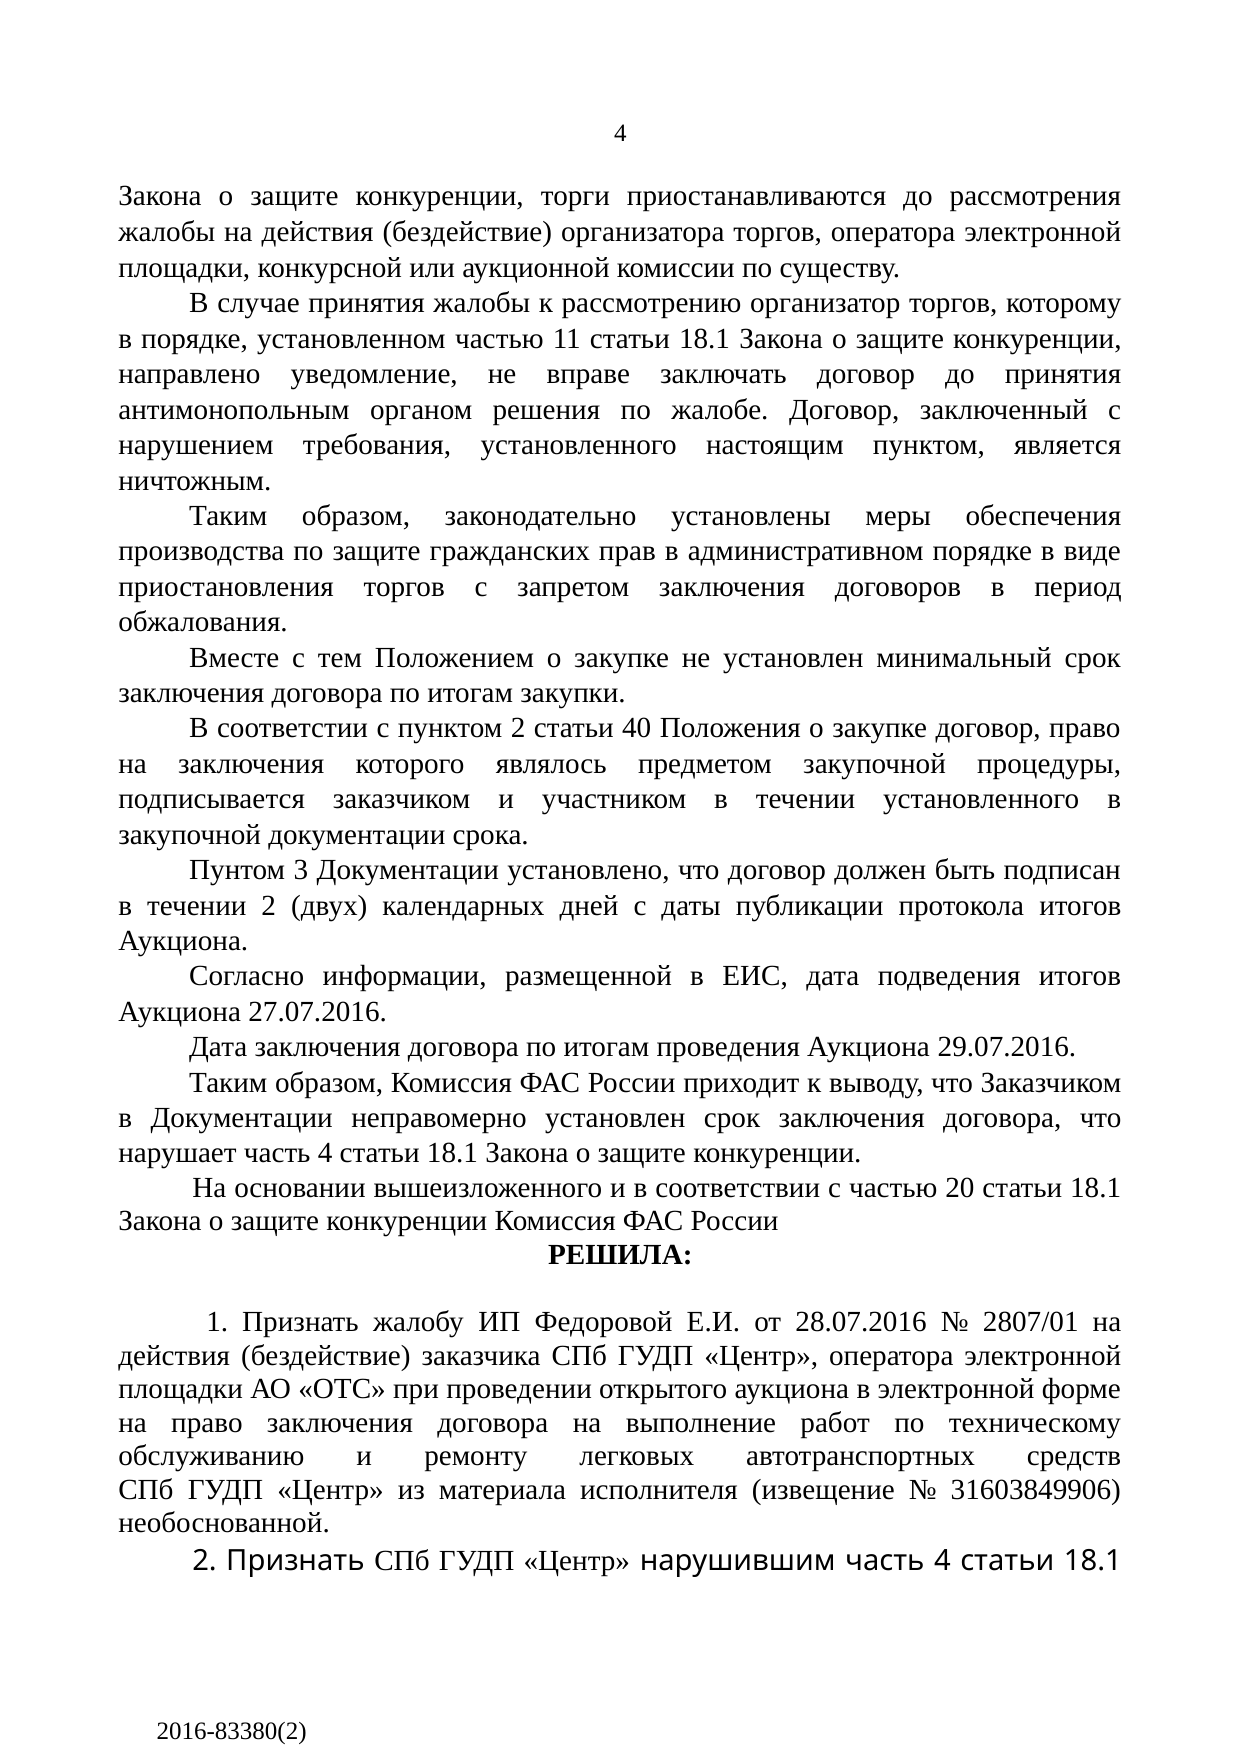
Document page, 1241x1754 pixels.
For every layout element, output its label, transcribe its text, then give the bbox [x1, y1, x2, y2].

text Таким образом, Комиссия ФАС России приходит к выводу, что Заказчиком в Документации неправомерно установлен срок заключения договора, что нарушает часть 4 статьи 18.1 Закона о защите конкуренции. [118, 1064, 1122, 1170]
text В случае принятия жалобы к рассмотрению организатор торгов, которому в порядке, установленном частью 11 статьи 18.1 Закона о защите конкуренции, направлено уведомление, не вправе заключать договор до принятия антимонопольным органом решения по жалобе. Договор, заключенный с нарушением требования, установленного настоящим пунктом, является ничтожным. [118, 284, 1122, 497]
text Дата заключения договора по итогам проведения Аукциона 29.07.2016. [118, 1028, 1122, 1064]
text 1. Признать жалобу ИП Федоровой Е.И. от 28.07.2016 № 2807/01 на действия (бездействие) заказчика СПб ГУДП «Центр», оператора электронной площадки АО «ОТС» при проведении открытого аукциона в электронной форме на право заключения договора на выполнение работ по техническому обслуживанию и ремонту легковых автотранспортных средств СПб ГУДП «Центр» из материала исполнителя (извещение № 31603849906) необоснованной. [118, 1304, 1122, 1539]
text Таким образом, законодательно установлены меры обеспечения производства по защите гражданских прав в административном порядке в виде приостановления торгов с запретом заключения договоров в период обжалования. [118, 497, 1122, 639]
text В соответстии с пунктом 2 статьи 40 Положения о закупке договор, право на заключения которого являлось предметом закупочной процедуры, подписывается заказчиком и участником в течении установленного в закупочной документации срока. [118, 709, 1122, 851]
text Вместе с тем Положением о закупке не установлен минимальный срок заключения договора по итогам закупки. [118, 639, 1122, 709]
text 2. Признать СПб ГУДП «Центр» нарушившим часть 4 статьи 18.1 [118, 1539, 1122, 1578]
text Согласно информации, размещенной в ЕИС, дата подведения итогов Аукциона 27.07.2016. [118, 957, 1122, 1028]
text Пунтом 3 Документации установлено, что договор должен быть подписан в течении 2 (двух) календарных дней с даты публикации протокола итогов Аукциона. [118, 851, 1122, 957]
text Закона о защите конкуренции, торги приостанавливаются до рассмотрения жалобы на действия (бездействие) организатора торгов, оператора электронной площадки, конкурсной или аукционной комиссии по существу. [118, 176, 1122, 284]
text РЕШИЛА: [118, 1237, 1122, 1271]
text На основании вышеизложенного и в соответствии с частью 20 статьи 18.1 Закона о защите конкуренции Комиссия ФАС России [118, 1170, 1122, 1237]
